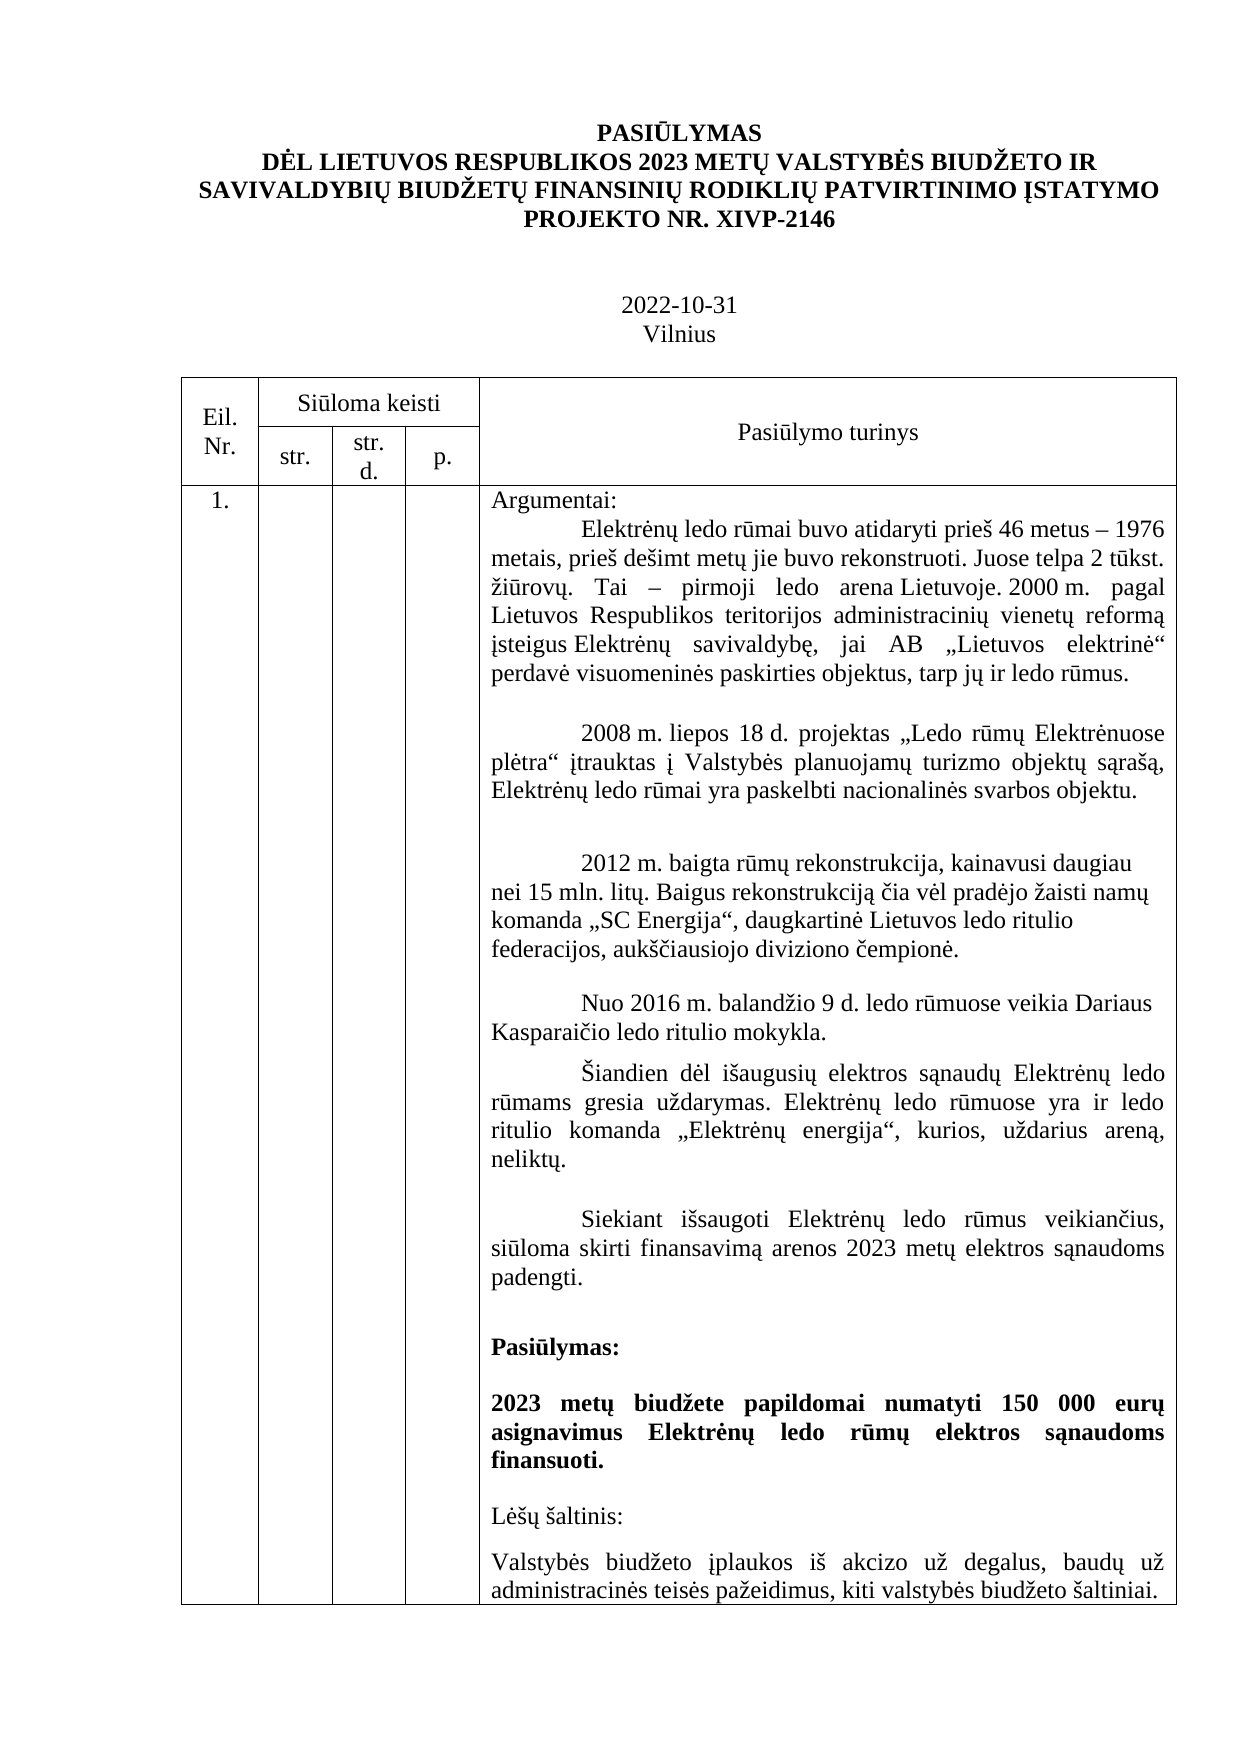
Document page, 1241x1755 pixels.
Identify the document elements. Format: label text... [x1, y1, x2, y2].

text PASIŪLYMAS [177, 118, 1181, 147]
table_cell p. [406, 427, 479, 484]
table_cell 1. [182, 486, 258, 1604]
text DĖL LIETUVOS RESPUBLIKOS 2023 METŲ VALSTYBĖS BIUDŽETO IR SAVIVALDYBIŲ BIUDŽETŲ FINANSINIŲ RODIKLIŲ PATVIRTINIMO ĮSTATYMo PROJEKTO NR. XIVP-2146 [177, 147, 1181, 233]
table_cell [406, 486, 479, 1604]
table_header Eil. Nr. [182, 378, 258, 484]
table_cell [259, 486, 332, 1604]
table_header Pasiūlymo turinys [480, 378, 1176, 484]
table_cell str. d. [333, 427, 405, 484]
table_cell [333, 486, 405, 1604]
table_cell str. [259, 427, 332, 484]
text 2022-10-31 [177, 291, 1181, 319]
text Vilnius [177, 319, 1181, 348]
table_header Siūloma keisti [259, 378, 479, 426]
table_cell Argumentai: Elektrėnų ledo rūmai buvo atidaryti prieš 46 metus – 1976 metais, prieš dešimt metų jie buvo rekonstruoti. Juose telpa 2 tūkst. žiūrovų. Tai – pirmoji ledo arena Lietuvoje. 2000 m. pagal Lietuvos Respublikos teritorijos administracinių vienetų reformą įsteigus Elektrėnų savivaldybę, jai AB „Lietuvos elektrinė“ perdavė visuomeninės paskirties objektus, tarp jų ir ledo rūmus. 2008 m. liepos 18 d. projektas „Ledo rūmų Elektrėnuose plėtra“ įtrauktas į Valstybės planuojamų turizmo objektų sąrašą, Elektrėnų ledo rūmai yra paskelbti nacionalinės svarbos objektu. 2012 m. baigta rūmų rekonstrukcija, kainavusi daugiau nei 15 mln. litų. Baigus rekonstrukciją čia vėl pradėjo žaisti namų komanda „SC Energija“, daugkartinė Lietuvos ledo ritulio federacijos, aukščiausiojo diviziono čempionė. Nuo 2016 m. balandžio 9 d. ledo rūmuose veikia Dariaus Kasparaičio ledo ritulio mokykla. Šiandien dėl išaugusių elektros sąnaudų Elektrėnų ledo rūmams gresia uždarymas. Elektrėnų ledo rūmuose yra ir ledo ritulio komanda „Elektrėnų energija“, kurios, uždarius areną, neliktų. Siekiant išsaugoti Elektrėnų ledo rūmus veikiančius, siūloma skirti finansavimą arenos 2023 metų elektros sąnaudoms padengti. Pasiūlymas: 2023 metų biudžete papildomai numatyti 150 000 eurų asignavimus Elektrėnų ledo rūmų elektros sąnaudoms finansuoti. Lėšų šaltinis: Valstybės biudžeto įplaukos iš akcizo už degalus, baudų už administracinės teisės pažeidimus, kiti valstybės biudžeto šaltiniai. [480, 486, 1176, 1604]
